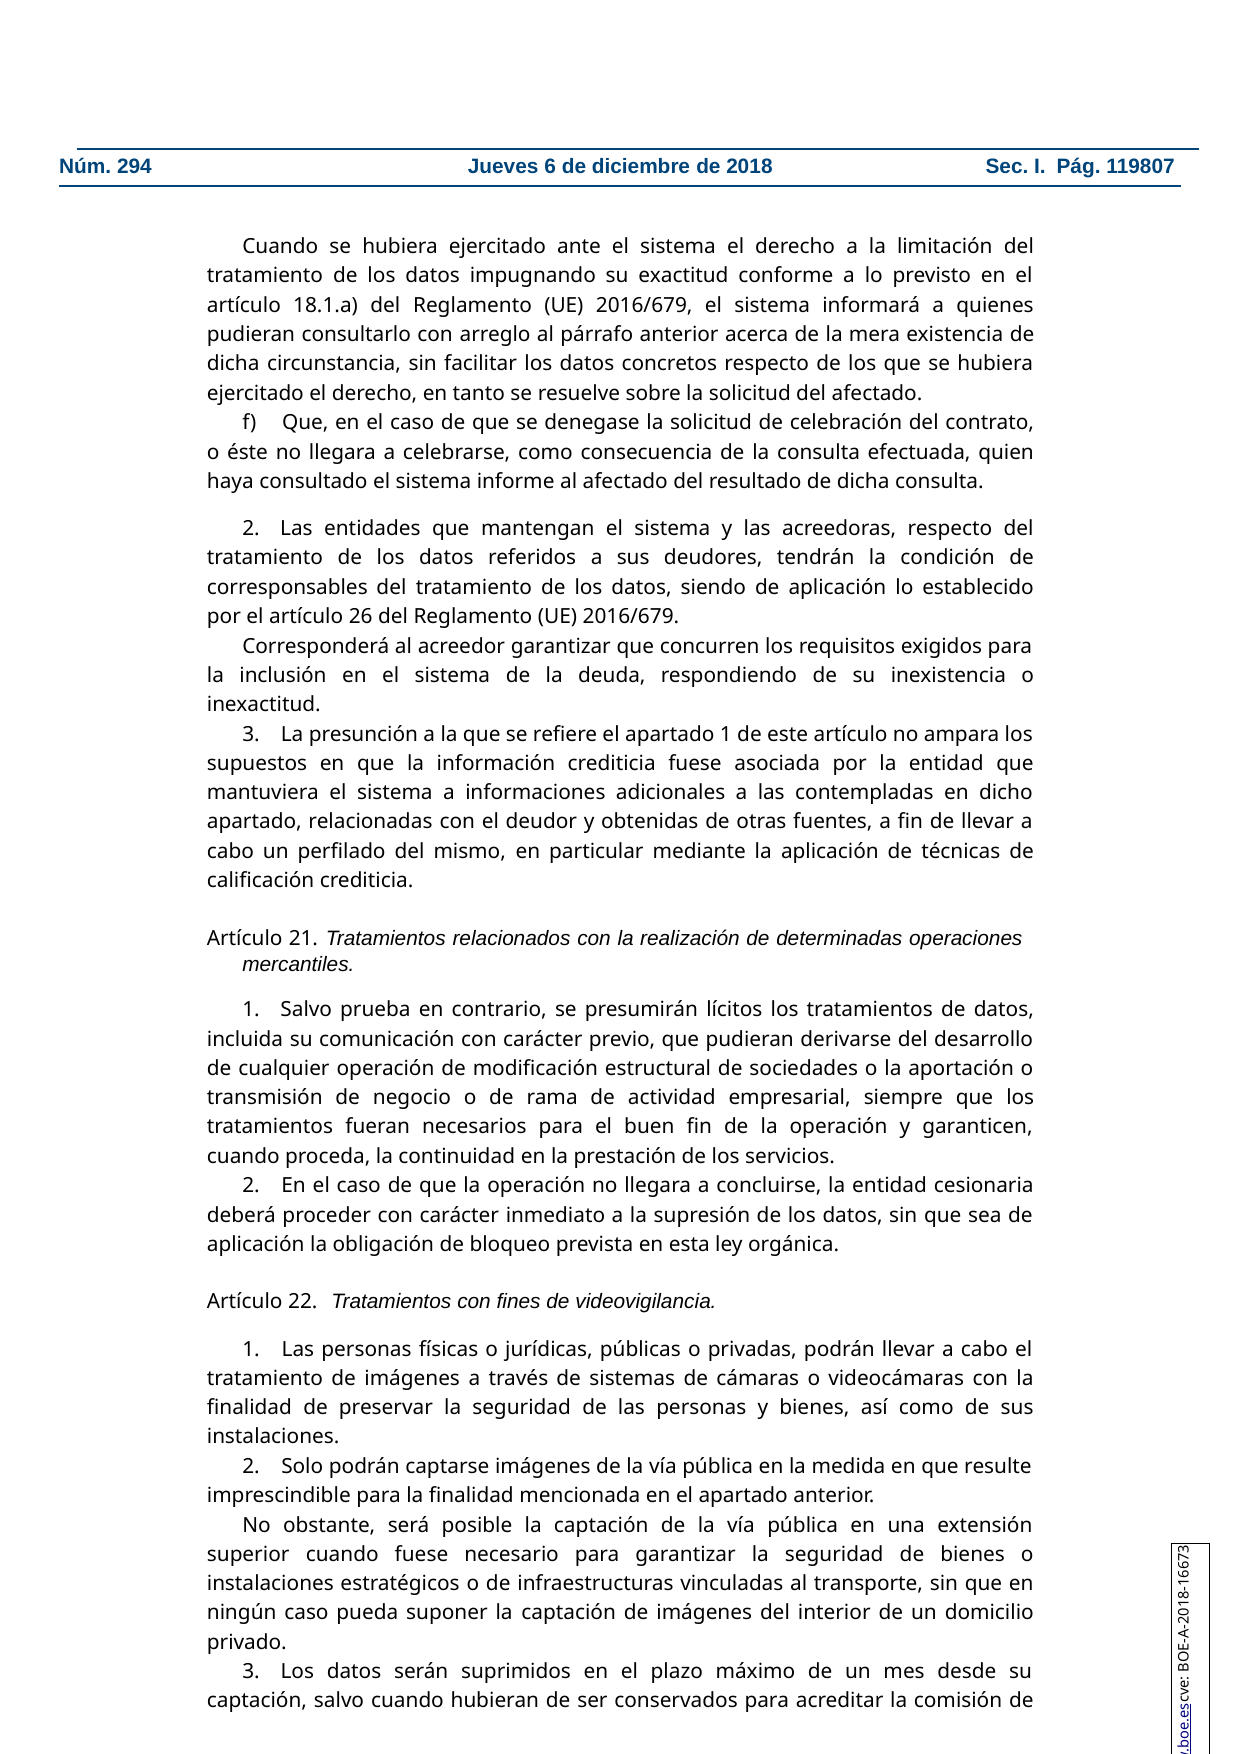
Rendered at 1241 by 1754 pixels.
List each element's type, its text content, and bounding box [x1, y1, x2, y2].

list Que, en el caso de que se denegase la solicitud de celebración del contrato, o éste no llegara a celebrarse, como consecuencia de la consulta efectuada, quien haya consultado el sistema informe al afectado del resultado de dicha consulta. [207, 407, 1034, 494]
list En el caso de que la operación no llegara a concluirse, la entidad cesionaria deberá proceder con carácter inmediato a la supresión de los datos, sin que sea de aplicación la obligación de bloqueo prevista en esta ley orgánica. [207, 1171, 1034, 1257]
text Artículo 22. Tratamientos con fines de videovigilancia. [207, 1286, 1198, 1315]
text Cuando se hubiera ejercitado ante el sistema el derecho a la limitación del tratamiento de los datos impugnando su exactitud conforme a lo previsto en el artículo 18.1.a) del Reglamento (UE) 2016/679, el sistema informará a quienes pudieran consultarlo con arreglo al párrafo anterior acerca de la mera existencia de dicha circunstancia, sin facilitar los datos concretos respecto de los que se hubiera ejercitado el derecho, en tanto se resuelve sobre la solicitud del afectado. [207, 231, 1034, 406]
list Las personas físicas o jurídicas, públicas o privadas, podrán llevar a cabo el tratamiento de imágenes a través de sistemas de cámaras o videocámaras con la finalidad de preservar la seguridad de las personas y bienes, así como de sus instalaciones. [207, 1334, 1034, 1450]
text Artículo 21. Tratamientos relacionados con la realización de determinadas operaciones mercantiles. [207, 923, 1034, 976]
list Salvo prueba en contrario, se presumirán lícitos los tratamientos de datos, incluida su comunicación con carácter previo, que pudieran derivarse del desarrollo de cualquier operación de modificación estructural de sociedades o la aportación o transmisión de negocio o de rama de actividad empresarial, siempre que los tratamientos fueran necesarios para el buen fin de la operación y garanticen, cuando proceda, la continuidad en la prestación de los servicios. [207, 994, 1034, 1169]
subtitle Núm. 294 Jueves 6 de diciembre de 2018 Sec. I. Pág. 119807 [59, 154, 1198, 178]
list cve: BOE-A-2018-16673 [1173, 1545, 1209, 1702]
list Los datos serán suprimidos en el plazo máximo de un mes desde su captación, salvo cuando hubieran de ser conservados para acreditar la comisión de [207, 1656, 1034, 1714]
text Corresponderá al acreedor garantizar que concurren los requisitos exigidos para la inclusión en el sistema de la deuda, respondiendo de su inexistencia o inexactitud. [207, 631, 1033, 718]
text No obstante, será posible la captación de la vía pública en una extensión superior cuando fuese necesario para garantizar la seguridad de bienes o instalaciones estratégicos o de infraestructuras vinculadas al transporte, sin que en ningún caso pueda suponer la captación de imágenes del interior de un domicilio privado. [207, 1510, 1034, 1655]
list La presunción a la que se refiere el apartado 1 de este artículo no ampara los supuestos en que la información crediticia fuese asociada por la entidad que mantuviera el sistema a informaciones adicionales a las contempladas en dicho apartado, relacionadas con el deudor y obtenidas de otras fuentes, a fin de llevar a cabo un perfilado del mismo, en particular mediante la aplicación de técnicas de calificación crediticia. [207, 719, 1034, 893]
list Las entidades que mantengan el sistema y las acreedoras, respecto del tratamiento de los datos referidos a sus deudores, tendrán la condición de corresponsables del tratamiento de los datos, siendo de aplicación lo establecido por el artículo 26 del Reglamento (UE) 2016/679. [207, 513, 1034, 629]
list Verificable en http://www.boe.es [1173, 1703, 1209, 1754]
list Solo podrán captarse imágenes de la vía pública en la medida en que resulte imprescindible para la finalidad mencionada en el apartado anterior. [207, 1451, 1033, 1509]
